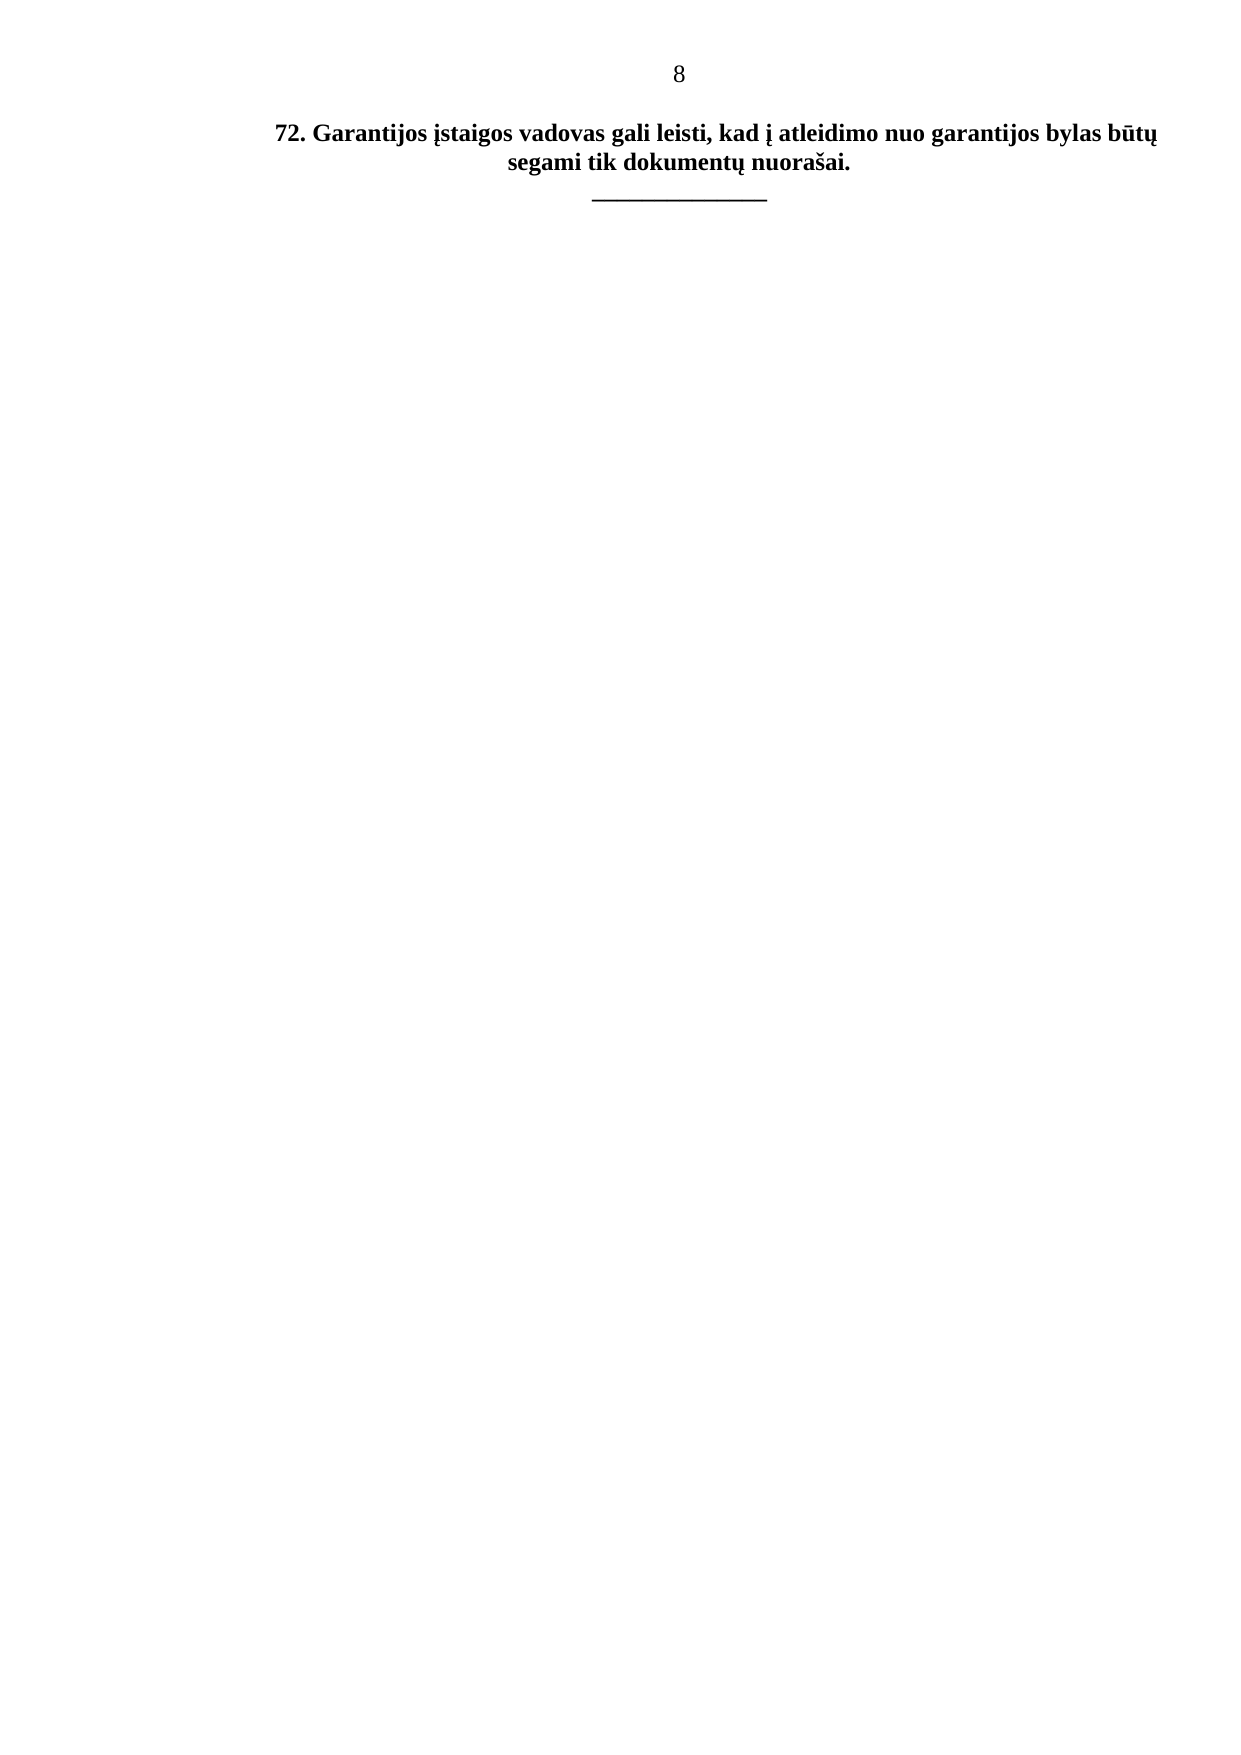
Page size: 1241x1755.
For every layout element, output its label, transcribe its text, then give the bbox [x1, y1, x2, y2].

text ______________ [177, 176, 1181, 204]
text 72. Garantijos įstaigos vadovas gali leisti, kad į atleidimo nuo garantijos bylas būtų segami tik dokumentų nuorašai. [177, 118, 1181, 176]
